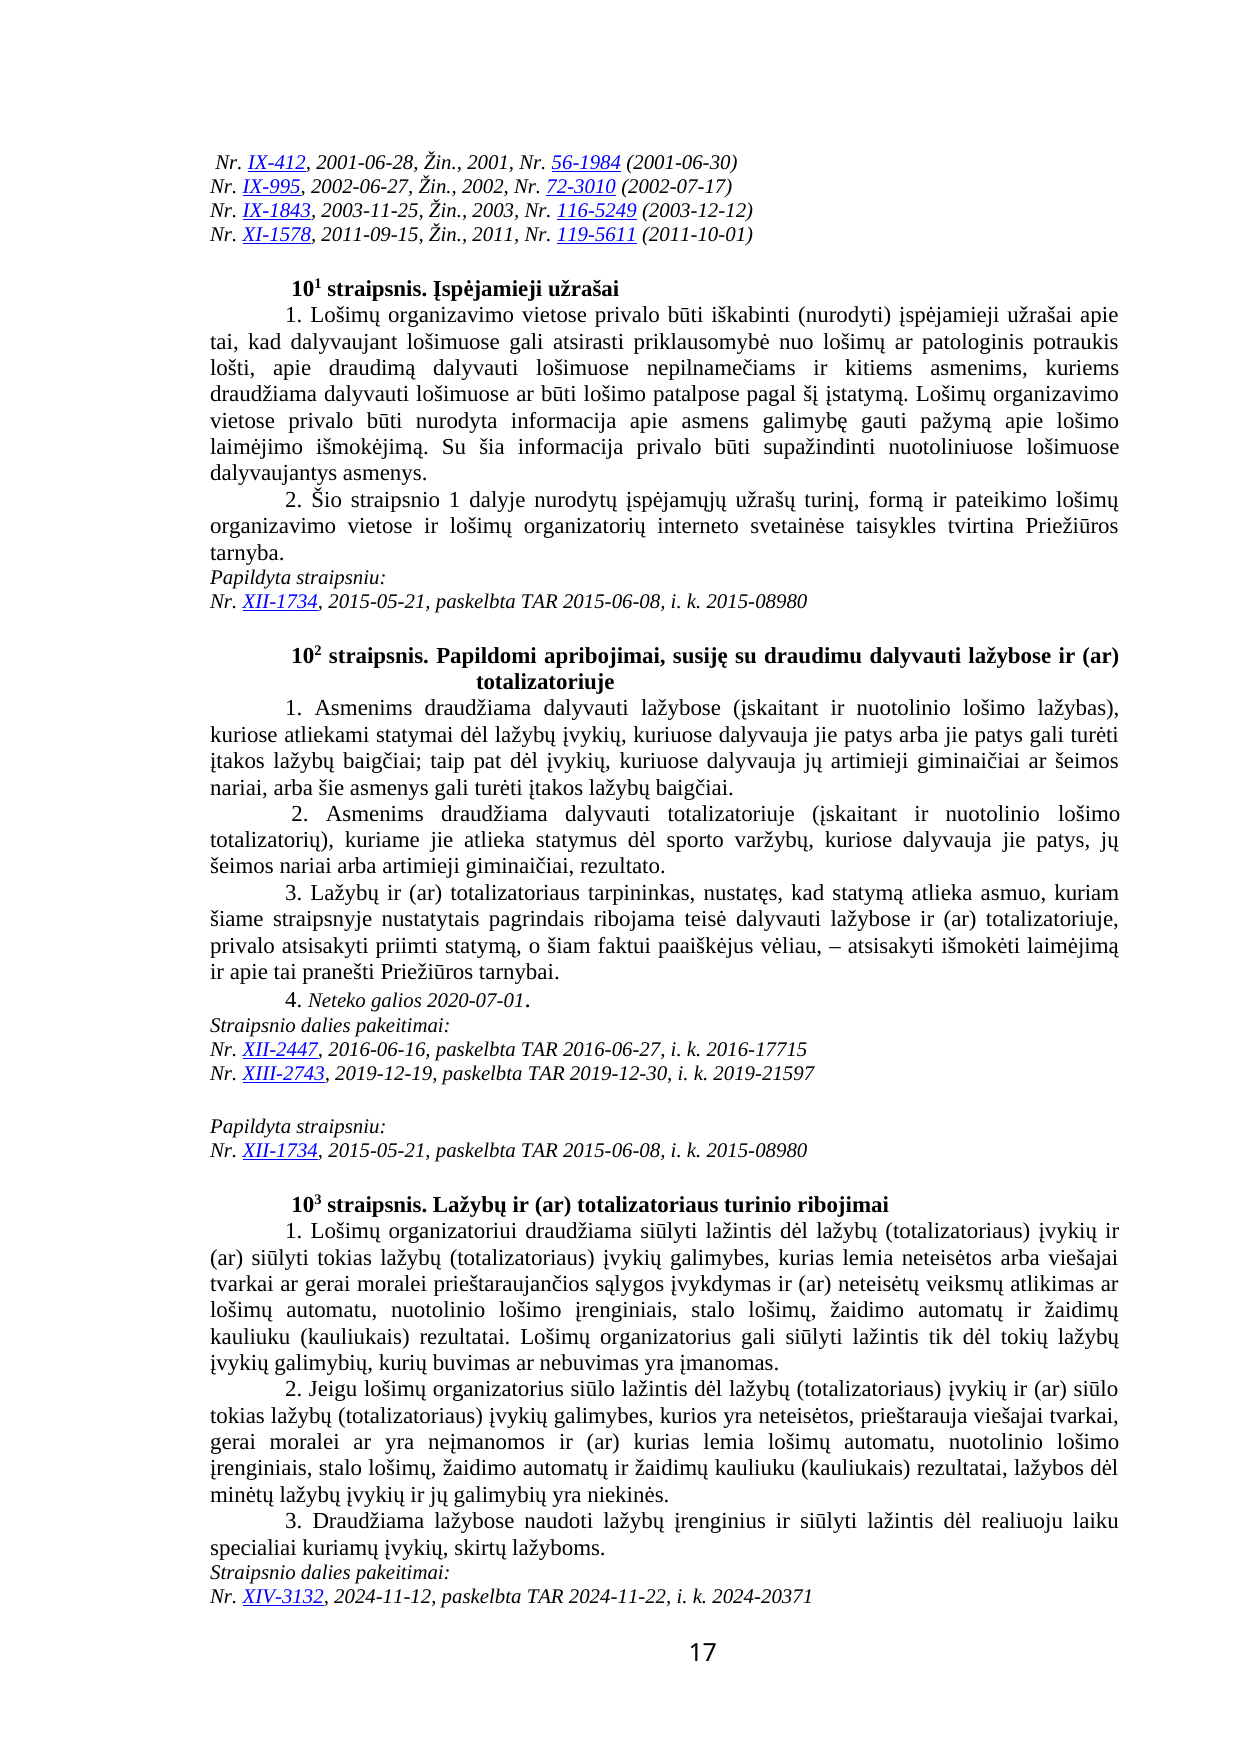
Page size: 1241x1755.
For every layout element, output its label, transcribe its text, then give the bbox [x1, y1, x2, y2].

text Nr. IX-1843, 2003-11-25, Žin., 2003, Nr. 116-5249 (2003-12-12) [210, 198, 1120, 222]
text Nr. XII-2447, 2016-06-16, paskelbta TAR 2016-06-27, i. k. 2016-17715 [210, 1037, 1120, 1061]
text 1. Asmenims draudžiama dalyvauti lažybose (įskaitant ir nuotolinio lošimo lažybas), kuriose atliekami statymai dėl lažybų įvykių, kuriuose dalyvauja jie patys arba jie patys gali turėti įtakos lažybų baigčiai; taip pat dėl įvykių, kuriuose dalyvauja jų artimieji giminaičiai ar šeimos nariai, arba šie asmenys gali turėti įtakos lažybų baigčiai. [210, 694, 1120, 800]
subtitle Nr. IX-412, 2001-06-28, Žin., 2001, Nr. 56-1984 (2001-06-30) [210, 150, 1126, 174]
text Straipsnio dalies pakeitimai: [210, 1560, 1120, 1584]
text Nr. XI-1578, 2011-09-15, Žin., 2011, Nr. 119-5611 (2011-10-01) [210, 222, 1120, 246]
text 3. Draudžiama lažybose naudoti lažybų įrenginius ir siūlyti lažintis dėl realiuoju laiku specialiai kuriamų įvykių, skirtų lažyboms. [210, 1507, 1120, 1560]
text 101 straipsnis. Įspėjamieji užrašai [210, 275, 1120, 301]
text 1. Lošimų organizavimo vietose privalo būti iškabinti (nurodyti) įspėjamieji užrašai apie tai, kad dalyvaujant lošimuose gali atsirasti priklausomybė nuo lošimų ar patologinis potraukis lošti, apie draudimą dalyvauti lošimuose nepilnamečiams ir kitiems asmenims, kuriems draudžiama dalyvauti lošimuose ar būti lošimo patalpose pagal šį įstatymą. Lošimų organizavimo vietose privalo būti nurodyta informacija apie asmens galimybę gauti pažymą apie lošimo laimėjimo išmokėjimą. Su šia informacija privalo būti supažindinti nuotoliniuose lošimuose dalyvaujantys asmenys. [210, 301, 1120, 486]
text 2. Šio straipsnio 1 dalyje nurodytų įspėjamųjų užrašų turinį, formą ir pateikimo lošimų organizavimo vietose ir lošimų organizatorių interneto svetainėse taisykles tvirtina Priežiūros tarnyba. [210, 486, 1120, 565]
text Nr. IX-995, 2002-06-27, Žin., 2002, Nr. 72-3010 (2002-07-17) [210, 174, 1126, 198]
text Papildyta straipsniu: [210, 565, 1120, 589]
text 3. Lažybų ir (ar) totalizatoriaus tarpininkas, nustatęs, kad statymą atlieka asmuo, kuriam šiame straipsnyje nustatytais pagrindais ribojama teisė dalyvauti lažybose ir (ar) totalizatoriuje, privalo atsisakyti priimti statymą, o šiam faktui paaiškėjus vėliau, – atsisakyti išmokėti laimėjimą ir apie tai pranešti Priežiūros tarnybai. [210, 879, 1120, 984]
text Nr. XII-1734, 2015-05-21, paskelbta TAR 2015-06-08, i. k. 2015-08980 [210, 1138, 1120, 1162]
text Nr. XIII-2743, 2019-12-19, paskelbta TAR 2019-12-30, i. k. 2019-21597 [210, 1061, 1120, 1085]
text Nr. XII-1734, 2015-05-21, paskelbta TAR 2015-06-08, i. k. 2015-08980 [210, 589, 1120, 613]
text 2. Asmenims draudžiama dalyvauti totalizatoriuje (įskaitant ir nuotolinio lošimo totalizatorių), kuriame jie atlieka statymus dėl sporto varžybų, kuriose dalyvauja jie patys, jų šeimos nariai arba artimieji giminaičiai, rezultato. [210, 800, 1120, 879]
text 4. Neteko galios 2020-07-01. [210, 984, 1120, 1013]
text 1. Lošimų organizatoriui draudžiama siūlyti lažintis dėl lažybų (totalizatoriaus) įvykių ir (ar) siūlyti tokias lažybų (totalizatoriaus) įvykių galimybes, kurias lemia neteisėtos arba viešajai tvarkai ar gerai moralei prieštaraujančios sąlygos įvykdymas ir (ar) neteisėtų veiksmų atlikimas ar lošimų automatu, nuotolinio lošimo įrenginiais, stalo lošimų, žaidimo automatų ir žaidimų kauliuku (kauliukais) rezultatai. Lošimų organizatorius gali siūlyti lažintis tik dėl tokių lažybų įvykių galimybių, kurių buvimas ar nebuvimas yra įmanomas. [210, 1217, 1120, 1375]
text Papildyta straipsniu: [210, 1114, 1120, 1138]
text 103 straipsnis. Lažybų ir (ar) totalizatoriaus turinio ribojimai [210, 1191, 1120, 1217]
text Nr. XIV-3132, 2024-11-12, paskelbta TAR 2024-11-22, i. k. 2024-20371 [210, 1584, 1120, 1608]
text 102 straipsnis. Papildomi apribojimai, susiję su draudimu dalyvauti lažybose ir (ar) totalizatoriuje [291, 642, 1120, 694]
text Straipsnio dalies pakeitimai: [210, 1013, 1120, 1037]
text 2. Jeigu lošimų organizatorius siūlo lažintis dėl lažybų (totalizatoriaus) įvykių ir (ar) siūlo tokias lažybų (totalizatoriaus) įvykių galimybes, kurios yra neteisėtos, prieštarauja viešajai tvarkai, gerai moralei ar yra neįmanomos ir (ar) kurias lemia lošimų automatu, nuotolinio lošimo įrenginiais, stalo lošimų, žaidimo automatų ir žaidimų kauliuku (kauliukais) rezultatai, lažybos dėl minėtų lažybų įvykių ir jų galimybių yra niekinės. [210, 1375, 1120, 1507]
